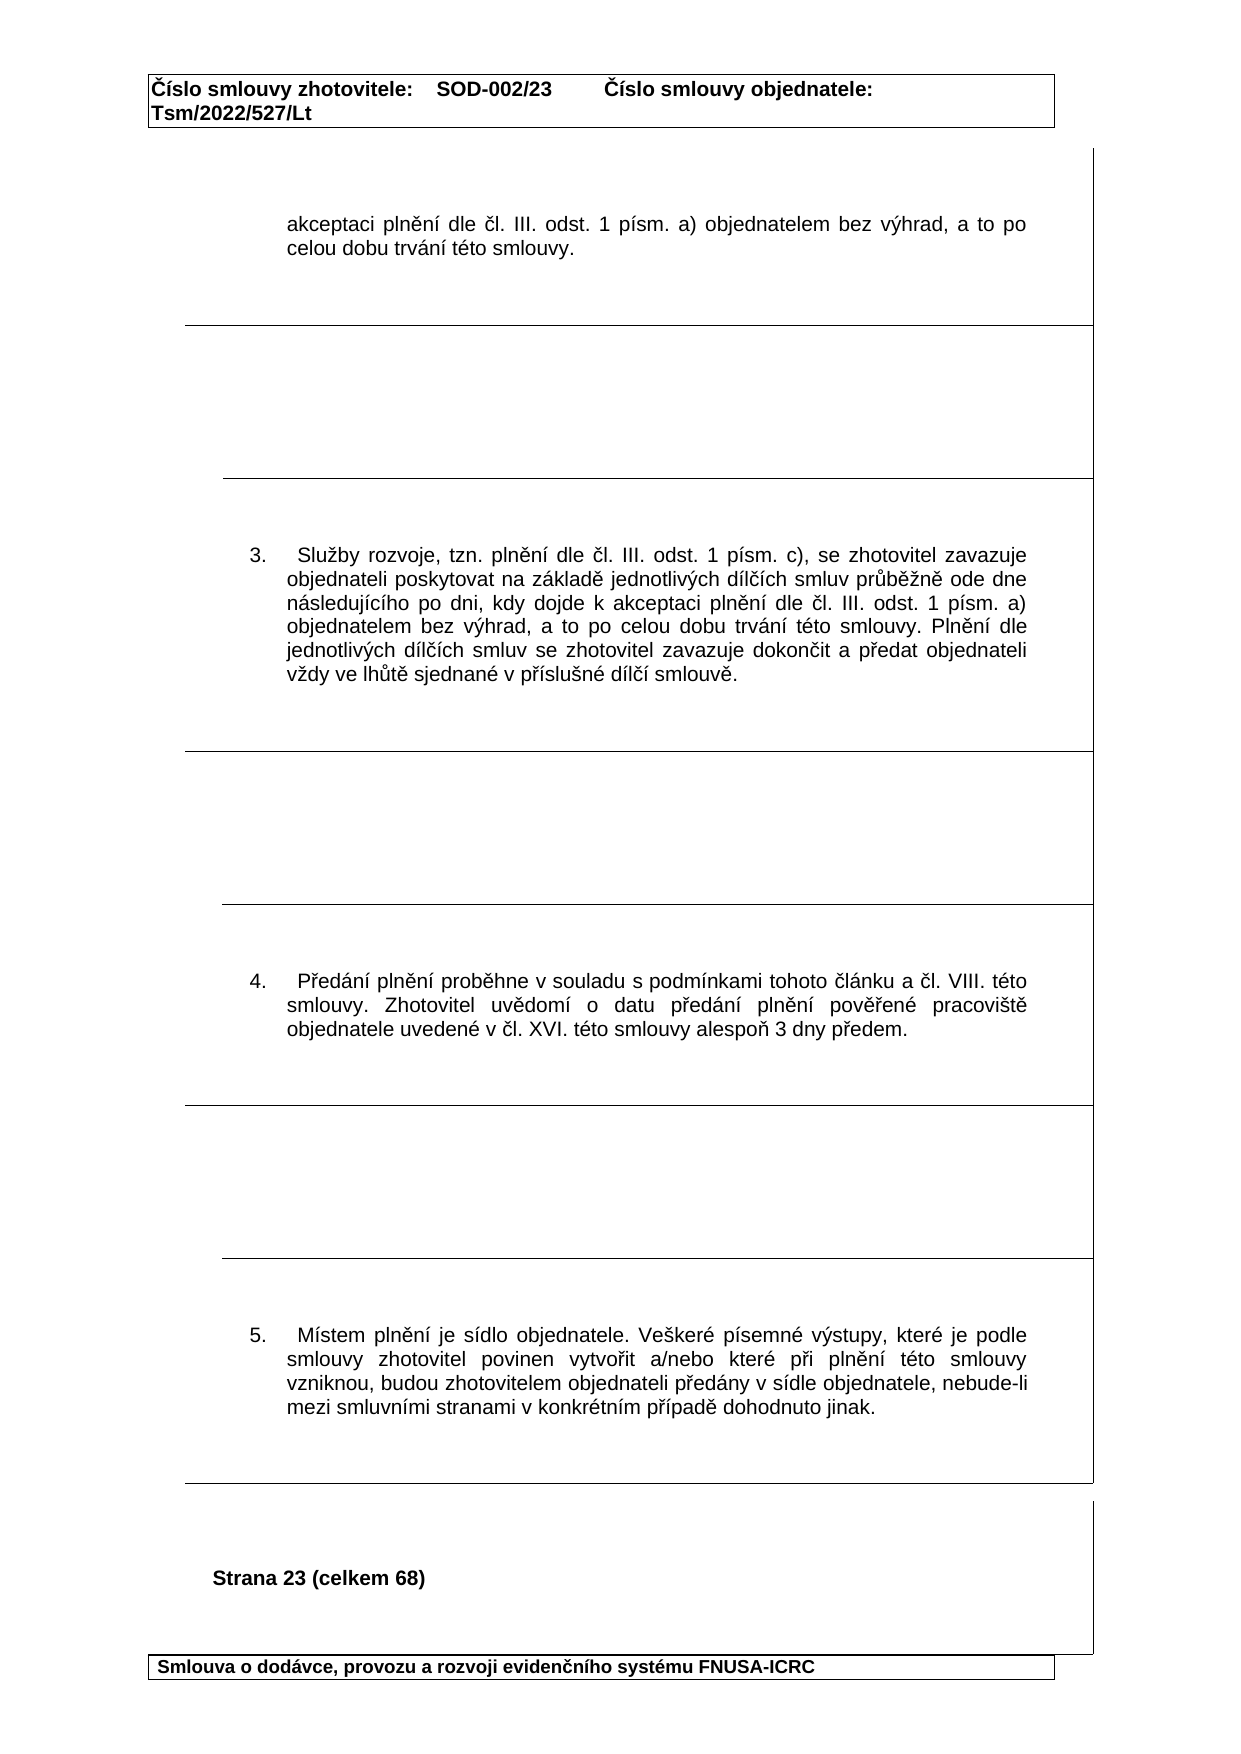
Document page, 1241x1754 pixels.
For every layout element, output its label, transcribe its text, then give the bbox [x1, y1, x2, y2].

list Služby rozvoje, tzn. plnění dle čl. III. odst. 1 písm. c), se zhotovitel zavazuje objednateli poskytovat na základě jednotlivých dílčích smluv průběžně ode dne následujícího po dni, kdy dojde k akceptaci plnění dle čl. III. odst. 1 písm. a) objednatelem bez výhrad, a to po celou dobu trvání této smlouvy. Plnění dle jednotlivých dílčích smluv se zhotovitel zavazuje dokončit a předat objednateli vždy ve lhůtě sjednané v příslušné dílčí smlouvě. [185, 478, 1093, 751]
list Předání plnění proběhne v souladu s podmínkami tohoto článku a čl. VIII. této smlouvy. Zhotovitel uvědomí o datu předání plnění pověřené pracoviště objednatele uvedené v čl. XVI. této smlouvy alespoň 3 dny předem. [185, 904, 1093, 1105]
list akceptaci plnění dle čl. III. odst. 1 písm. a) objednatelem bez výhrad, a to po celou dobu trvání této smlouvy. [185, 148, 1093, 325]
list Místem plnění je sídlo objednatele. Veškeré písemné výstupy, které je podle smlouvy zhotovitel povinen vytvořit a/nebo které při plnění této smlouvy vzniknou, budou zhotovitelem objednateli předány v sídle objednatele, nebude-li mezi smluvními stranami v konkrétním případě dohodnuto jinak. [185, 1258, 1093, 1483]
